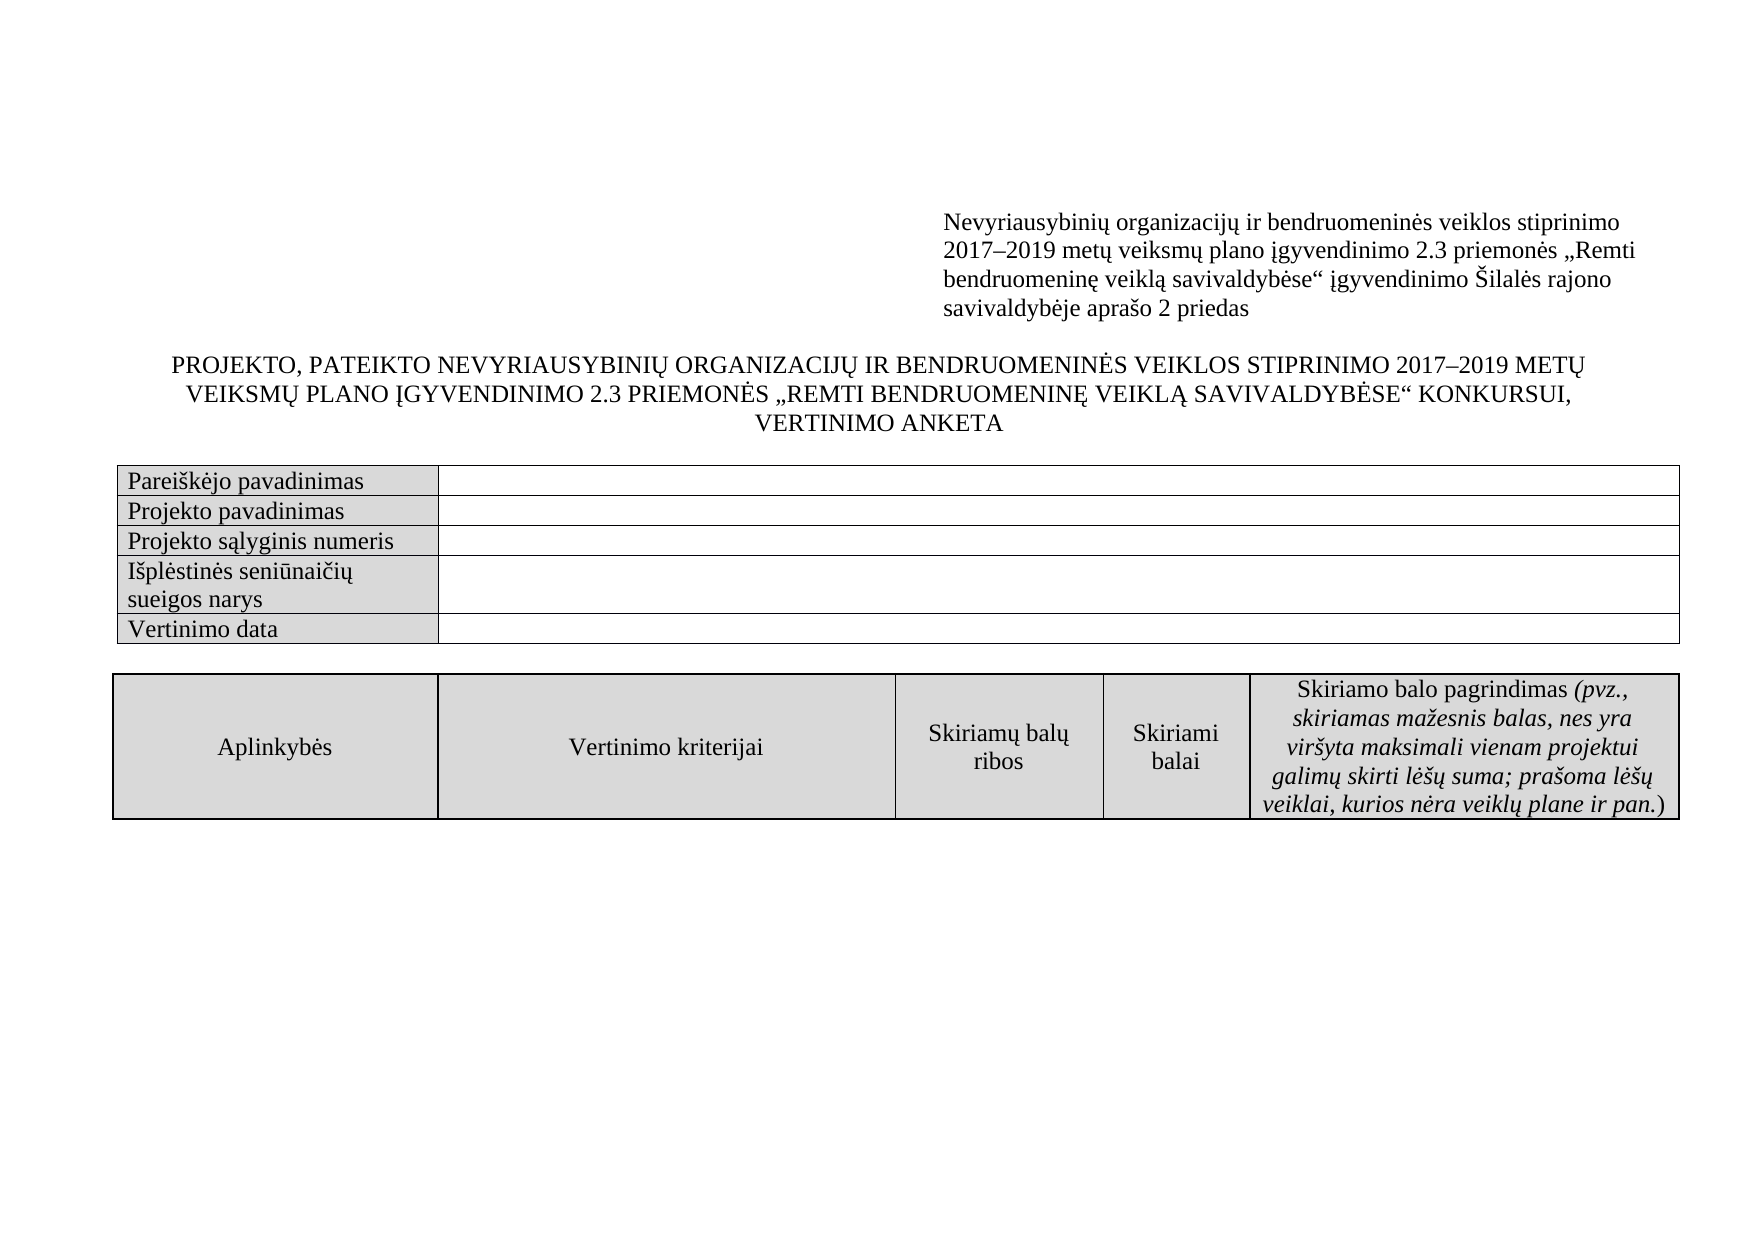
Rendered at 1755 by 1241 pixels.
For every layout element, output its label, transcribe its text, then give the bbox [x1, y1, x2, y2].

table_header Vertinimo kriterijai [439, 675, 895, 818]
table_cell [439, 556, 1679, 613]
table_cell Projekto pavadinimas [118, 496, 438, 525]
table_header Skiriamų balų ribos [896, 675, 1103, 818]
table_header Aplinkybės [114, 675, 437, 818]
table_cell Išplėstinės seniūnaičių sueigos narys [118, 556, 438, 613]
text PROJEKTO, PATEIKTO NEVYRIAUSYBINIŲ ORGANIZACIJŲ IR BENDRUOMENINĖS VEIKLOS STIPRINIMO 2017–2019 METŲ VEIKSMŲ PLANO ĮGYVENDINIMO 2.3 PRIEMONĖS „REMTI BENDRUOMENINĘ VEIKLĄ SAVIVALDYBĖSE“ KONKURSUI, VERTINIMO ANKETA [118, 350, 1639, 437]
table_cell [439, 496, 1679, 525]
table_header Skiriami balai [1104, 675, 1249, 818]
table_header Pareiškėjo pavadinimas [118, 466, 438, 495]
table_cell [439, 614, 1679, 643]
table_cell Projekto sąlyginis numeris [118, 526, 438, 555]
table_cell Vertinimo data [118, 614, 438, 643]
text Nevyriausybinių organizacijų ir bendruomeninės veiklos stiprinimo 2017–2019 metų veiksmų plano įgyvendinimo 2.3 priemonės „Remti bendruomeninę veiklą savivaldybėse“ įgyvendinimo Šilalės rajono savivaldybėje aprašo 2 priedas [943, 207, 1639, 322]
table_header [439, 466, 1679, 495]
table_cell [439, 526, 1679, 555]
table_header Skiriamo balo pagrindimas (pvz., skiriamas mažesnis balas, nes yra viršyta maksimali vienam projektui galimų skirti lėšų suma; prašoma lėšų veiklai, kurios nėra veiklų plane ir pan.) [1251, 675, 1678, 818]
